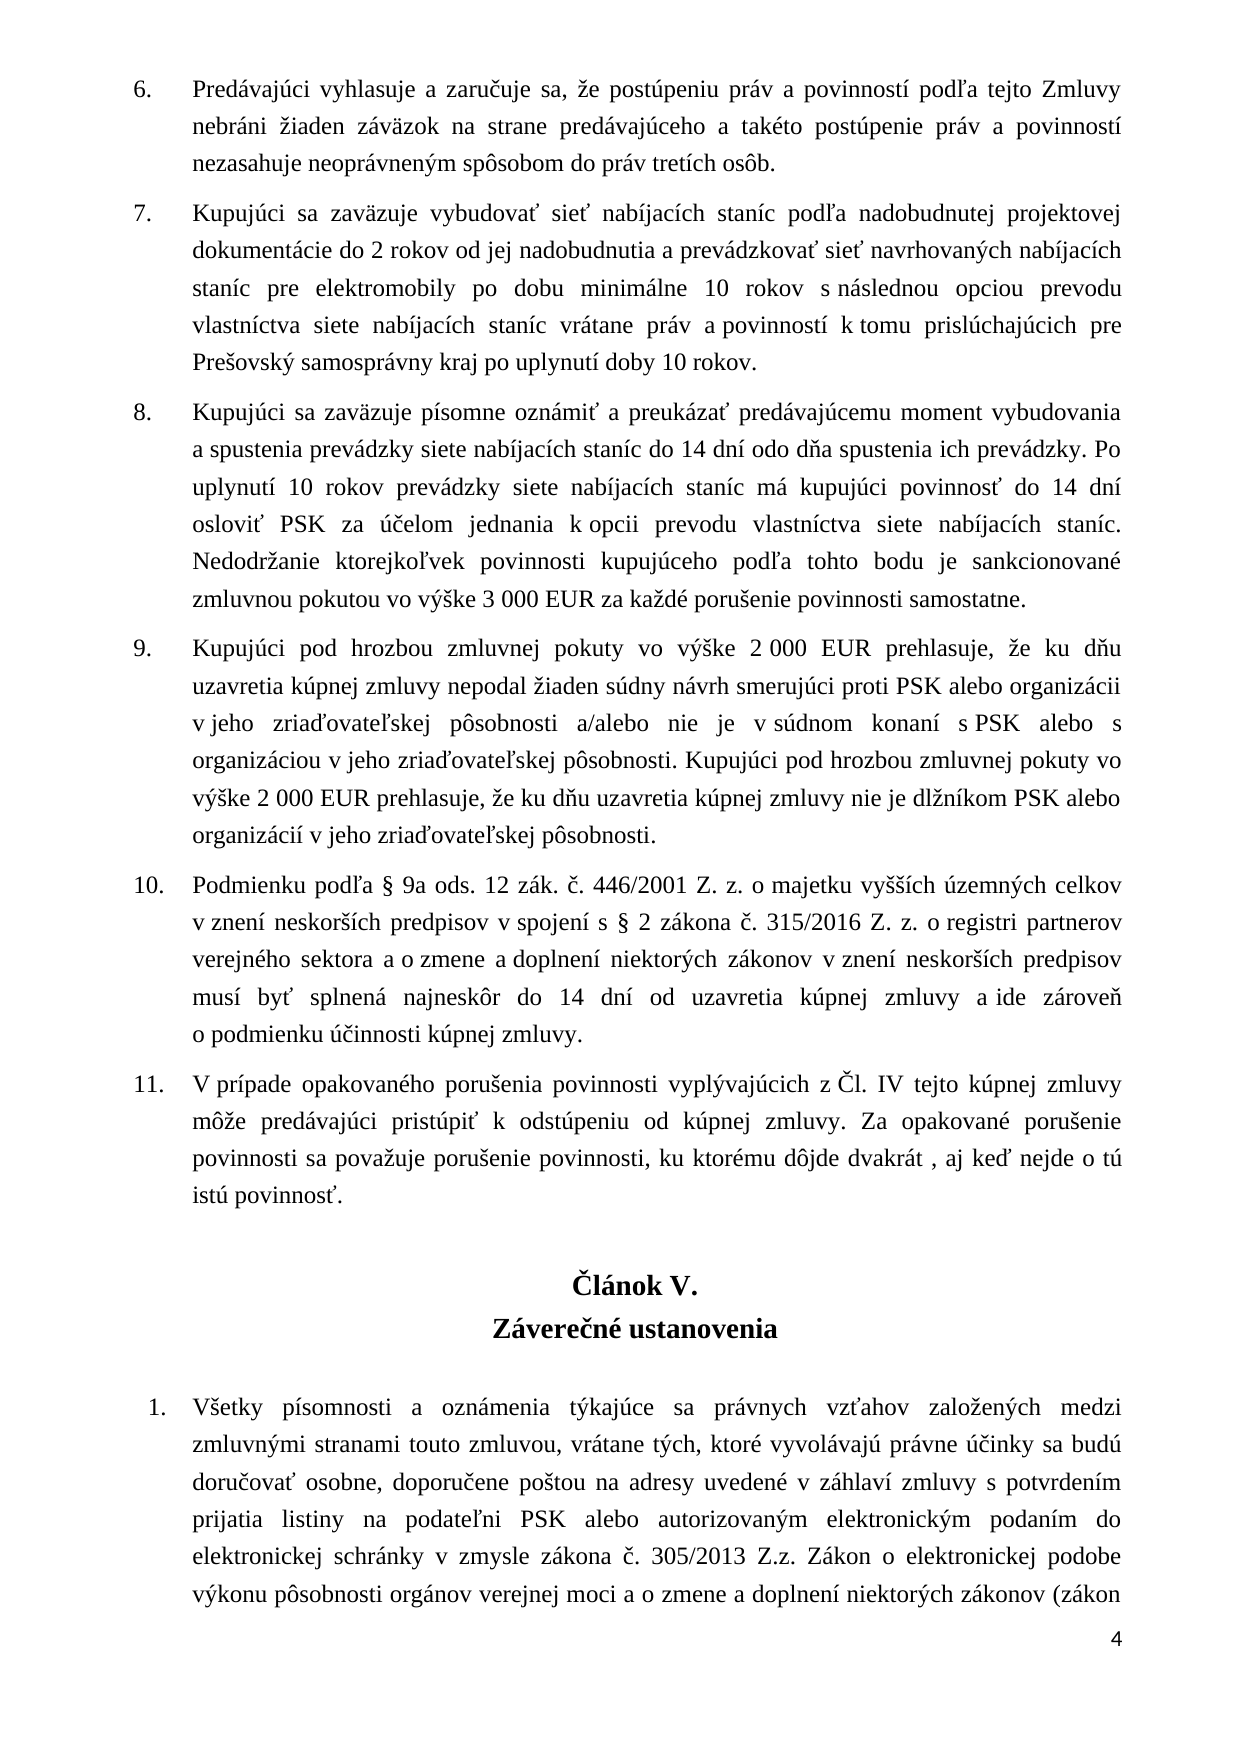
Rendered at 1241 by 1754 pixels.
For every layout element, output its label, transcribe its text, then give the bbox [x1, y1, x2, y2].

list Kupujúci sa zaväzuje vybudovať sieť nabíjacích staníc podľa nadobudnutej projektovej dokumentácie do 2 rokov od jej nadobudnutia a prevádzkovať sieť navrhovaných nabíjacích staníc pre elektromobily po dobu minimálne 10 rokov s následnou opciou prevodu vlastníctva siete nabíjacích staníc vrátane práv a povinností k tomu prislúchajúcich pre Prešovský samosprávny kraj po uplynutí doby 10 rokov. [133, 198, 1122, 376]
list V prípade opakovaného porušenia povinnosti vyplývajúcich z Čl. IV tejto kúpnej zmluvy môže predávajúci pristúpiť k odstúpeniu od kúpnej zmluvy. Za opakované porušenie povinnosti sa považuje porušenie povinnosti, ku ktorému dôjde dvakrát , aj keď nejde o tú istú povinnosť. [133, 1069, 1122, 1209]
list Všetky písomnosti a oznámenia týkajúce sa právnych vzťahov založených medzi zmluvnými stranami touto zmluvou, vrátane tých, ktoré vyvolávajú právne účinky sa budú doručovať osobne, doporučene poštou na adresy uvedené v záhlaví zmluvy s potvrdením prijatia listiny na podateľni PSK alebo autorizovaným elektronickým podaním do elektronickej schránky v zmysle zákona č. 305/2013 Z.z. Zákon o elektronickej podobe výkonu pôsobnosti orgánov verejnej moci a o zmene a doplnení niektorých zákonov (zákon [148, 1392, 1122, 1607]
list Kupujúci pod hrozbou zmluvnej pokuty vo výške 2 000 EUR prehlasuje, že ku dňu uzavretia kúpnej zmluvy nepodal žiaden súdny návrh smerujúci proti PSK alebo organizácii v jeho zriaďovateľskej pôsobnosti a/alebo nie je v súdnom konaní s PSK alebo s organizáciou v jeho zriaďovateľskej pôsobnosti. Kupujúci pod hrozbou zmluvnej pokuty vo výške 2 000 EUR prehlasuje, že ku dňu uzavretia kúpnej zmluvy nie je dlžníkom PSK alebo organizácií v jeho zriaďovateľskej pôsobnosti. [133, 633, 1122, 849]
list Podmienku podľa § 9a ods. 12 zák. č. 446/2001 Z. z. o majetku vyšších územných celkov v znení neskorších predpisov v spojení s § 2 zákona č. 315/2016 Z. z. o registri partnerov verejného sektora a o zmene a doplnení niektorých zákonov v znení neskorších predpisov musí byť splnená najneskôr do 14 dní od uzavretia kúpnej zmluvy a ide zároveň o podmienku účinnosti kúpnej zmluvy. [133, 870, 1122, 1048]
subtitle Článok V. Záverečné ustanovenia [148, 1268, 1122, 1345]
list Predávajúci vyhlasuje a zaručuje sa, že postúpeniu práv a povinností podľa tejto Zmluvy nebráni žiaden záväzok na strane predávajúceho a takéto postúpenie práv a povinností nezasahuje neoprávneným spôsobom do práv tretích osôb. [133, 74, 1122, 177]
list Kupujúci sa zaväzuje písomne oznámiť a preukázať predávajúcemu moment vybudovania a spustenia prevádzky siete nabíjacích staníc do 14 dní odo dňa spustenia ich prevádzky. Po uplynutí 10 rokov prevádzky siete nabíjacích staníc má kupujúci povinnosť do 14 dní osloviť PSK za účelom jednania k opcii prevodu vlastníctva siete nabíjacích staníc. Nedodržanie ktorejkoľvek povinnosti kupujúceho podľa tohto bodu je sankcionované zmluvnou pokutou vo výške 3 000 EUR za každé porušenie povinnosti samostatne. [133, 397, 1122, 612]
